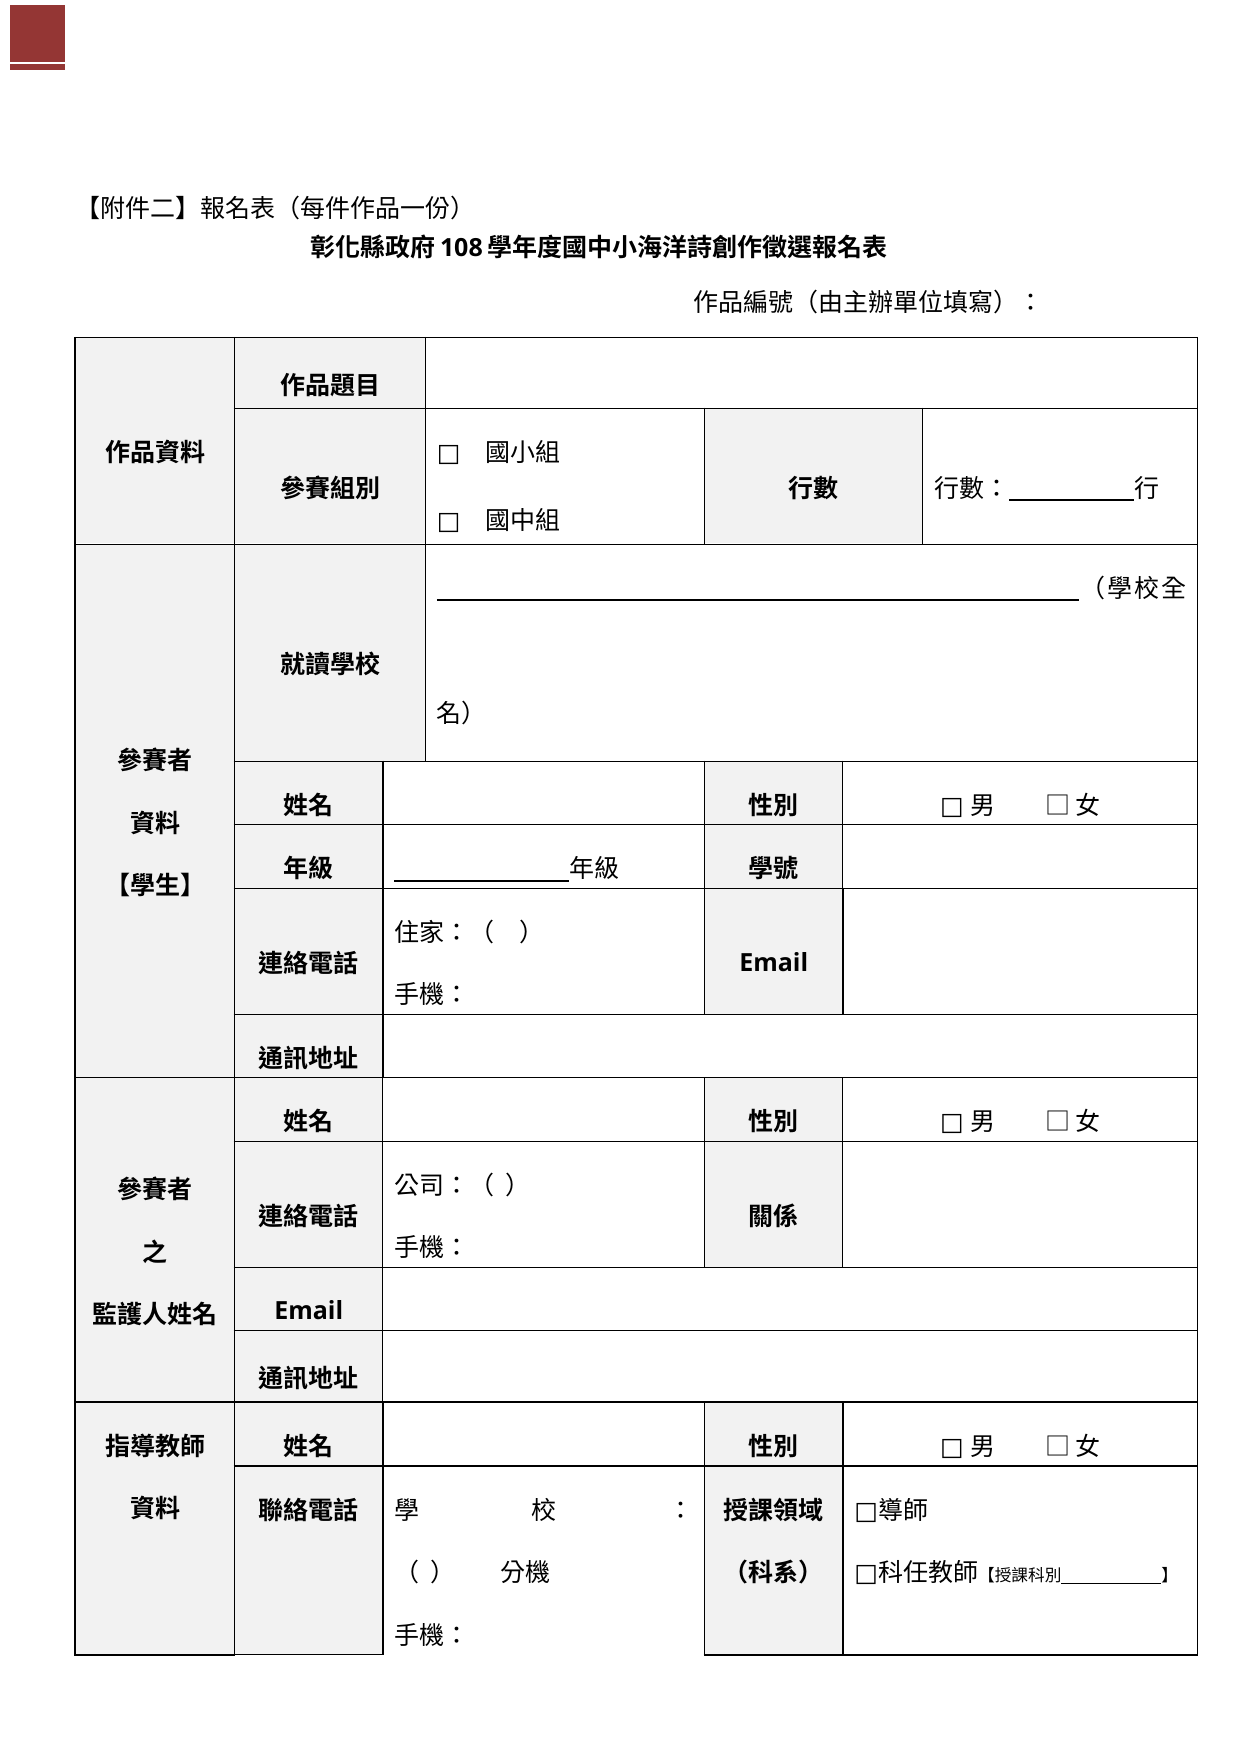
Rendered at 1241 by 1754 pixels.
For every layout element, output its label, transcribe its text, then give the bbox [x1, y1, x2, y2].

table_cell [383, 1268, 1197, 1330]
table_cell 性別 [705, 1403, 842, 1465]
table_cell 連絡電話 [235, 889, 382, 1014]
table_cell [383, 1331, 1197, 1401]
table_cell 學號 [705, 825, 842, 888]
table_cell 就讀學校 [235, 545, 425, 761]
table_cell [384, 1403, 704, 1465]
table_cell [843, 1142, 1197, 1267]
table_cell 通訊地址 [235, 1331, 382, 1401]
table_cell 通訊地址 [235, 1015, 382, 1077]
table_cell 參賽者 之 監護人姓名 [76, 1078, 234, 1401]
table_cell 聯絡電話 [235, 1467, 382, 1654]
table_cell 授課領域 （科系） [705, 1467, 842, 1654]
table_cell [843, 825, 1197, 888]
table_cell 指導教師 資料 [76, 1403, 234, 1654]
text 【附件二】報名表（每件作品一份） [75, 165, 1122, 227]
table_cell 性別 [705, 1078, 842, 1141]
table_cell Email [705, 889, 842, 1014]
table_cell [383, 1078, 704, 1141]
table_cell 公司：（ ） 手機： [383, 1142, 704, 1267]
table_header 作品題目 [235, 338, 425, 408]
table_cell 姓名 [235, 1078, 382, 1141]
table_cell 性別 [705, 762, 842, 824]
table_cell □ 國小組 □ 國中組 [426, 409, 704, 543]
table_cell [384, 1015, 1197, 1077]
table_cell 參賽者 資料 【學生】 [76, 545, 234, 1077]
table_cell 參賽組別 [235, 409, 425, 543]
table_cell [844, 889, 1197, 1014]
table_cell □導師 □科任教師【授課科別 】 [844, 1467, 1197, 1654]
table_cell 行數 [705, 409, 922, 543]
table_cell 年級 [384, 825, 704, 888]
table_header 作品資料 [76, 338, 234, 543]
table_cell [384, 762, 704, 824]
table_header [426, 338, 1197, 408]
table_cell 年級 [235, 825, 382, 888]
table_cell 關係 [705, 1142, 842, 1267]
table_cell □ 男 □ 女 [844, 1403, 1197, 1465]
table_cell □ 男 □ 女 [843, 762, 1197, 824]
table_cell □ 男 □ 女 [843, 1078, 1197, 1141]
table_cell Email [235, 1268, 382, 1330]
table_cell 行數： 行 [923, 409, 1197, 543]
table_cell （學校全名） [426, 545, 1197, 761]
text 彰化縣政府108學年度國中小海洋詩創作徵選報名表 [75, 227, 1122, 264]
table_cell 住家：（ ） 手機： [384, 889, 704, 1014]
table_cell 姓名 [235, 762, 382, 824]
text 作品編號（由主辦單位填寫）： [75, 282, 1122, 319]
table_cell 學校： （ ） 分機 手機： [384, 1467, 704, 1654]
table_cell 姓名 [235, 1403, 382, 1465]
table_cell 連絡電話 [235, 1142, 382, 1267]
